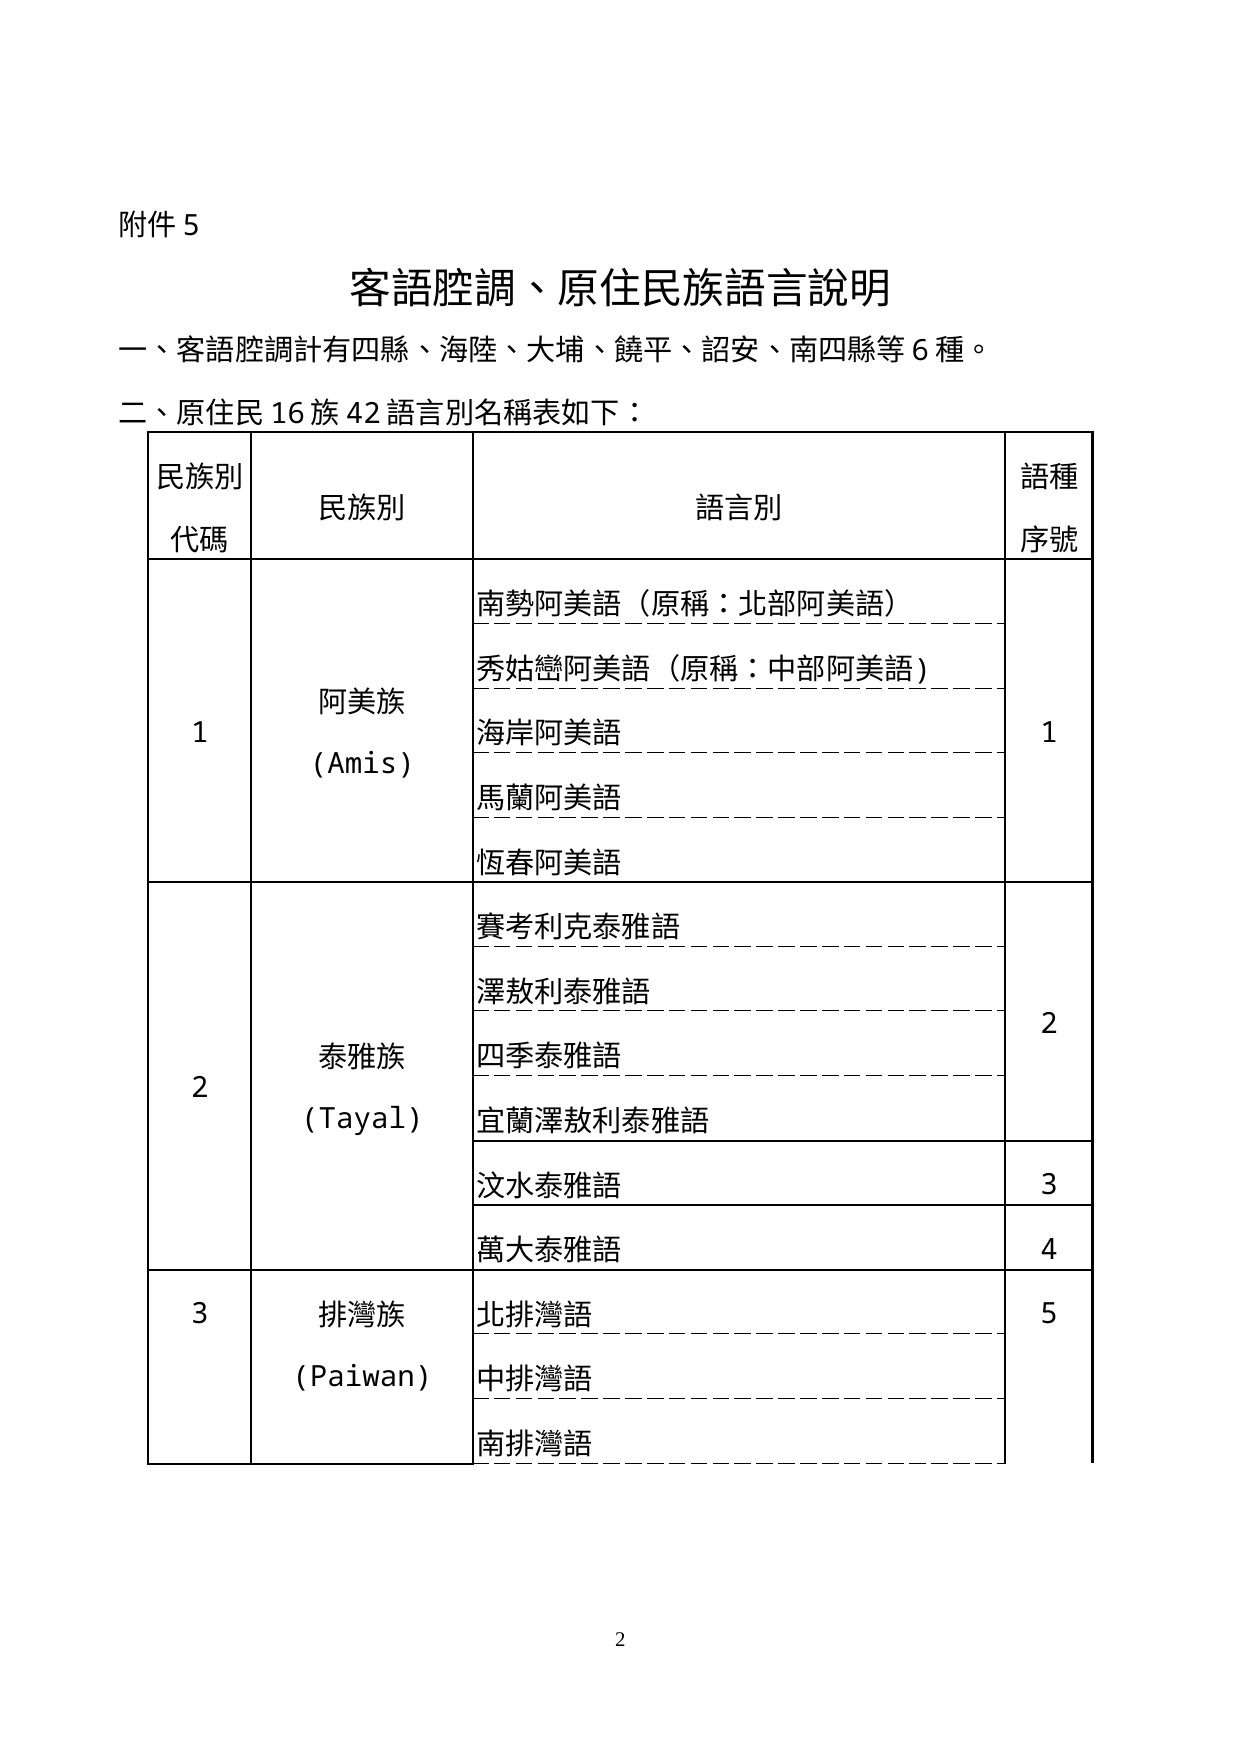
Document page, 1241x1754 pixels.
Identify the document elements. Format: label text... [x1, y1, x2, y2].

text 附件5 [118, 201, 1122, 244]
table_cell 1 [1006, 560, 1091, 881]
table_cell 宜蘭澤敖利泰雅語 [474, 1075, 1004, 1139]
table_cell 2 [1006, 883, 1091, 1139]
table_cell 澤敖利泰雅語 [474, 946, 1004, 1010]
table_cell 賽考利克泰雅語 [474, 883, 1004, 946]
table_cell 南排灣語 [474, 1398, 1004, 1462]
table_cell 秀姑巒阿美語（原稱：中部阿美語) [474, 623, 1004, 687]
table_cell 四季泰雅語 [474, 1010, 1004, 1075]
text 客語腔調、原住民族語言說明 [118, 244, 1122, 306]
table_cell 3 [149, 1271, 250, 1462]
table_cell 汶水泰雅語 [474, 1142, 1004, 1204]
text 二、原住民16族42語言別名稱表如下： [118, 369, 1122, 431]
table_header 民族別 [252, 433, 472, 558]
text 一、客語腔調計有四縣、海陸、大埔、饒平、詔安、南四縣等6種。 [118, 306, 1122, 369]
table_header 語言別 [474, 433, 1004, 558]
table_cell 萬大泰雅語 [474, 1206, 1004, 1269]
table_cell 恆春阿美語 [474, 817, 1004, 881]
table_cell 北排灣語 [474, 1271, 1004, 1333]
table_cell 3 [1006, 1142, 1091, 1204]
table_cell 4 [1006, 1206, 1091, 1269]
table_cell 南勢阿美語（原稱：北部阿美語） [474, 560, 1004, 623]
table_cell 1 [149, 560, 250, 881]
table_cell 馬蘭阿美語 [474, 752, 1004, 817]
table_header 語種 序號 [1006, 433, 1091, 558]
table_cell 海岸阿美語 [474, 688, 1004, 752]
table_cell 泰雅族 (Tayal) [252, 883, 472, 1269]
table_cell 排灣族 (Paiwan) [252, 1271, 472, 1462]
table_cell 阿美族 (Amis) [252, 560, 472, 881]
table_cell 2 [149, 883, 250, 1269]
table_header 民族別代碼 [149, 433, 250, 558]
table_cell 中排灣語 [474, 1333, 1004, 1398]
table_cell 5 [1006, 1271, 1091, 1462]
